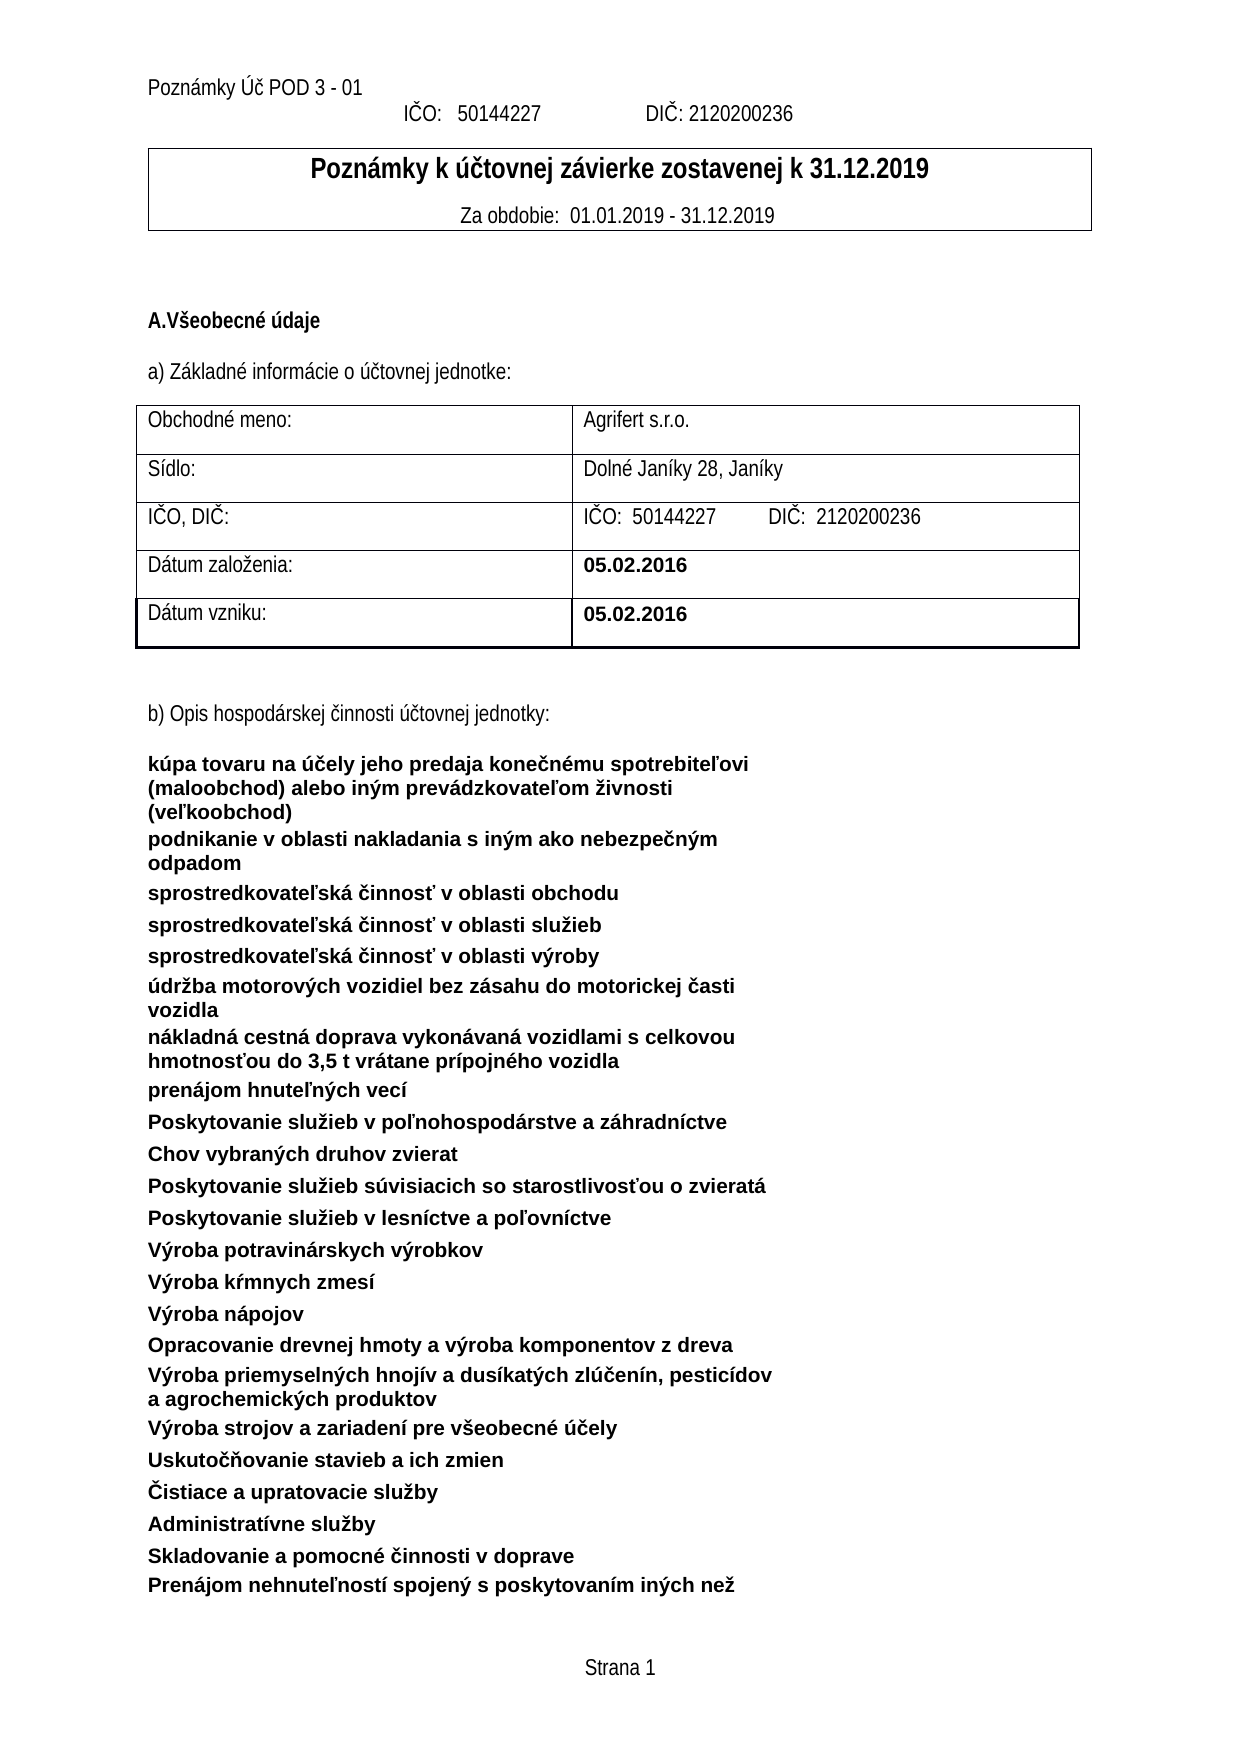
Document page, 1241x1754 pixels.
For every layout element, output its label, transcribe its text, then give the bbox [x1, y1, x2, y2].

table_header Poskytovanie služieb v lesníctve a poľovníctve [146, 1202, 777, 1234]
table_header [778, 1476, 1091, 1508]
table_header [778, 1023, 1091, 1074]
table_header [778, 1170, 1091, 1202]
table_header [778, 751, 1091, 826]
table_header údržba motorových vozidiel bez zásahu do motorickej časti vozidla [146, 972, 777, 1023]
table_cell Dátum vzniku: [138, 599, 571, 646]
table_cell Dolné Janíky 28, Janíky [573, 455, 1079, 502]
table_header Uskutočňovanie stavieb a ich zmien [146, 1444, 777, 1476]
table_cell Agrifert s.r.o. [573, 406, 1079, 453]
text A.Všeobecné údaje [148, 307, 1092, 333]
table_header [778, 1361, 1091, 1412]
table_header [778, 972, 1091, 1023]
table_header Výroba kŕmnych zmesí [146, 1266, 777, 1297]
table_header Výroba priemyselných hnojív a dusíkatých zlúčenín, pesticídov a agrochemických produktov [146, 1361, 777, 1412]
table_header Chov vybraných druhov zvierat [146, 1138, 777, 1170]
table_cell IČO, DIČ: [137, 503, 572, 550]
table_cell Sídlo: [137, 455, 572, 502]
table_header [778, 1444, 1091, 1476]
table_header sprostredkovateľská činnosť v oblasti obchodu [146, 877, 777, 908]
table_header [778, 1329, 1091, 1361]
table_cell 05.02.2016 [573, 599, 1078, 646]
table_header Opracovanie drevnej hmoty a výroba komponentov z dreva [146, 1329, 777, 1361]
table_header Skladovanie a pomocné činnosti v doprave [146, 1540, 777, 1572]
table_header Čistiace a upratovacie služby [146, 1476, 777, 1508]
text b) Opis hospodárskej činnosti účtovnej jednotky: [148, 699, 1092, 726]
table_header [778, 1266, 1091, 1297]
text Za obdobie: 01.01.2019 - 31.12.2019 [149, 199, 1091, 230]
table_header [778, 1234, 1091, 1266]
table_header a) Základné informácie o účtovnej jednotke: [136, 358, 1079, 405]
table_header podnikanie v oblasti nakladania s iným ako nebezpečným odpadom [146, 826, 777, 877]
table_header [778, 940, 1091, 972]
table_header Výroba potravinárskych výrobkov [146, 1234, 777, 1266]
table_header Administratívne služby [146, 1508, 777, 1540]
table_header Výroba strojov a zariadení pre všeobecné účely [146, 1412, 777, 1444]
table_header Výroba nápojov [146, 1298, 777, 1329]
table_header Poskytovanie služieb súvisiacich so starostlivosťou o zvieratá [146, 1170, 777, 1202]
table_header [778, 909, 1091, 940]
table_cell 05.02.2016 [573, 551, 1079, 598]
table_header [778, 1572, 1091, 1603]
table_cell Obchodné meno: [137, 406, 572, 453]
table_header [778, 1138, 1091, 1170]
table_header Poskytovanie služieb v poľnohospodárstve a záhradníctve [146, 1106, 777, 1138]
table_header [778, 1074, 1091, 1106]
text Poznámky k účtovnej závierke zostavenej k 31.12.2019 [149, 149, 1091, 184]
table_header sprostredkovateľská činnosť v oblasti služieb [146, 909, 777, 940]
table_header [778, 1540, 1091, 1572]
table_header kúpa tovaru na účely jeho predaja konečnému spotrebiteľovi (maloobchod) alebo iným prevádzkovateľom živnosti (veľkoobchod) [146, 751, 777, 826]
table_header [778, 826, 1091, 877]
table_header [778, 877, 1091, 908]
table_header [778, 1298, 1091, 1329]
table_header [778, 1106, 1091, 1138]
table_header nákladná cestná doprava vykonávaná vozidlami s celkovou hmotnosťou do 3,5 t vrátane prípojného vozidla [146, 1023, 777, 1074]
table_cell IČO: 50144227 DIČ: 2120200236 [573, 503, 1079, 550]
table_header Prenájom nehnuteľností spojený s poskytovaním iných než [146, 1572, 777, 1603]
table_cell Dátum založenia: [137, 551, 572, 598]
table_header [778, 1412, 1091, 1444]
table_header [778, 1202, 1091, 1234]
table_header prenájom hnuteľných vecí [146, 1074, 777, 1106]
table_header [778, 1508, 1091, 1540]
table_header sprostredkovateľská činnosť v oblasti výroby [146, 940, 777, 972]
